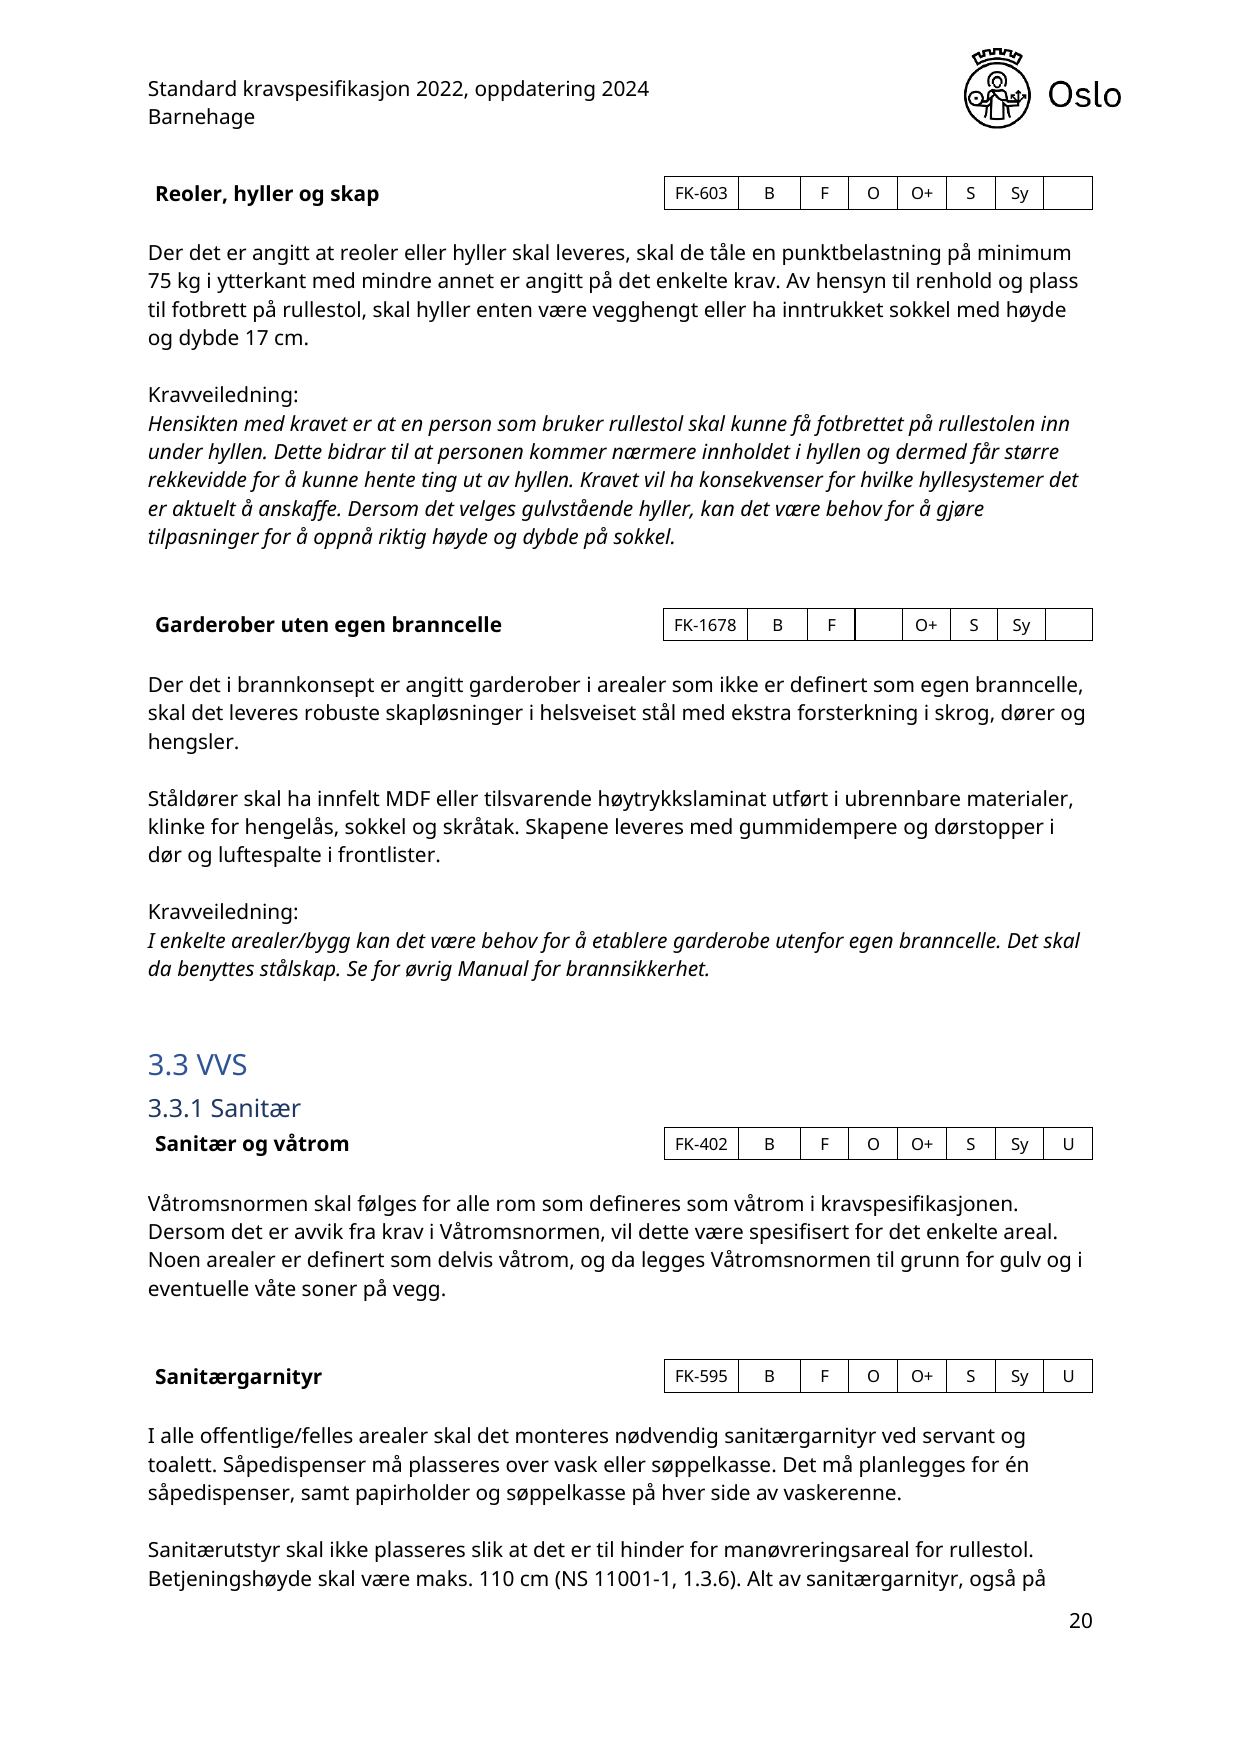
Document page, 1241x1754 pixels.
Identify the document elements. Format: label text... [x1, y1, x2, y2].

table_header FK-595 [665, 1360, 738, 1392]
table_header Sy [996, 1360, 1043, 1392]
table_header F [801, 177, 848, 209]
text I enkelte arealer/bygg kan det være behov for å etablere garderobe utenfor egen branncelle. Det skal da benyttes stålskap. Se for øvrig Manual for brannsikkerhet. [148, 926, 1093, 983]
table_header B [739, 1360, 800, 1392]
text Der det er angitt at reoler eller hyller skal leveres, skal de tåle en punktbelastning på minimum 75 kg i ytterkant med mindre annet er angitt på det enkelte krav. Av hensyn til renhold og plass til fotbrett på rullestol, skal hyller enten være vegghengt eller ha inntrukket sokkel med høyde og dybde 17 cm. [148, 238, 1093, 352]
table_header F [808, 609, 854, 640]
table_header B [739, 1128, 800, 1159]
table_header O+ [898, 177, 946, 209]
text Der det i brannkonsept er angitt garderober i arealer som ikke er definert som egen branncelle, skal det leveres robuste skapløsninger i helsveiset stål med ekstra forsterkning i skrog, dører og hengsler. [148, 670, 1093, 755]
table_header U [1044, 1360, 1092, 1392]
table_header O+ [903, 609, 950, 640]
table_header O [849, 1128, 897, 1159]
table_header FK-402 [665, 1128, 738, 1159]
table_header S [951, 609, 997, 640]
table_header FK-603 [665, 177, 738, 209]
table_header FK-1678 [664, 609, 747, 640]
text Kravveiledning: [148, 897, 1093, 926]
table_header [1044, 177, 1092, 209]
table_header Sy [996, 1128, 1043, 1159]
table_header [856, 609, 902, 640]
table_header B [748, 609, 807, 640]
table_header F [801, 1128, 848, 1159]
table_header O+ [898, 1128, 946, 1159]
table_header S [947, 1360, 995, 1392]
text Ståldører skal ha innfelt MDF eller tilsvarende høytrykkslaminat utført i ubrennbare materialer, klinke for hengelås, sokkel og skråtak. Skapene leveres med gummidempere og dørstopper i dør og luftespalte i frontlister. [148, 784, 1093, 869]
table_header B [739, 177, 800, 209]
text Hensikten med kravet er at en person som bruker rullestol skal kunne få fotbrettet på rullestolen inn under hyllen. Dette bidrar til at personen kommer nærmere innholdet i hyllen og dermed får større rekkevidde for å kunne hente ting ut av hyllen. Kravet vil ha konsekvenser for hvilke hyllesystemer det er aktuelt å anskaffe. Dersom det velges gulvstående hyller, kan det være behov for å gjøre tilpasninger for å oppnå riktig høyde og dybde på sokkel. [148, 409, 1093, 551]
table_header Sanitær og våtrom [148, 1127, 664, 1159]
subtitle 3.3.1 Sanitær [148, 1090, 1093, 1124]
text Kravveiledning: [148, 380, 1093, 409]
table_header Reoler, hyller og skap [148, 176, 664, 209]
text I alle offentlige/felles arealer skal det monteres nødvendig sanitærgarnityr ved servant og toalett. Såpedispenser må plasseres over vask eller søppelkasse. Det må planlegges for én såpedispenser, samt papirholder og søppelkasse på hver side av vaskerenne. [148, 1421, 1093, 1507]
table_header Sy [996, 177, 1043, 209]
table_header Sy [998, 609, 1045, 640]
text Våtromsnormen skal følges for alle rom som defineres som våtrom i kravspesifikasjonen. Dersom det er avvik fra krav i Våtromsnormen, vil dette være spesifisert for det enkelte areal. Noen arealer er definert som delvis våtrom, og da legges Våtromsnormen til grunn for gulv og i eventuelle våte soner på vegg. [148, 1189, 1093, 1302]
table_header U [1044, 1128, 1092, 1159]
table_header O [849, 1360, 897, 1392]
table_header F [801, 1360, 848, 1392]
text Sanitærutstyr skal ikke plasseres slik at det er til hinder for manøvreringsareal for rullestol. Betjeningshøyde skal være maks. 110 cm (NS 11001-1, 1.3.6). Alt av sanitærgarnityr, også på [148, 1535, 1093, 1592]
table_header [1046, 609, 1092, 640]
subtitle 3.3 VVS [148, 1044, 1093, 1083]
table_header O [849, 177, 897, 209]
table_header S [947, 1128, 995, 1159]
table_header Garderober uten egen branncelle [148, 608, 663, 640]
table_header O+ [898, 1360, 946, 1392]
table_header S [947, 177, 995, 209]
table_header Sanitærgarnityr [148, 1359, 664, 1392]
